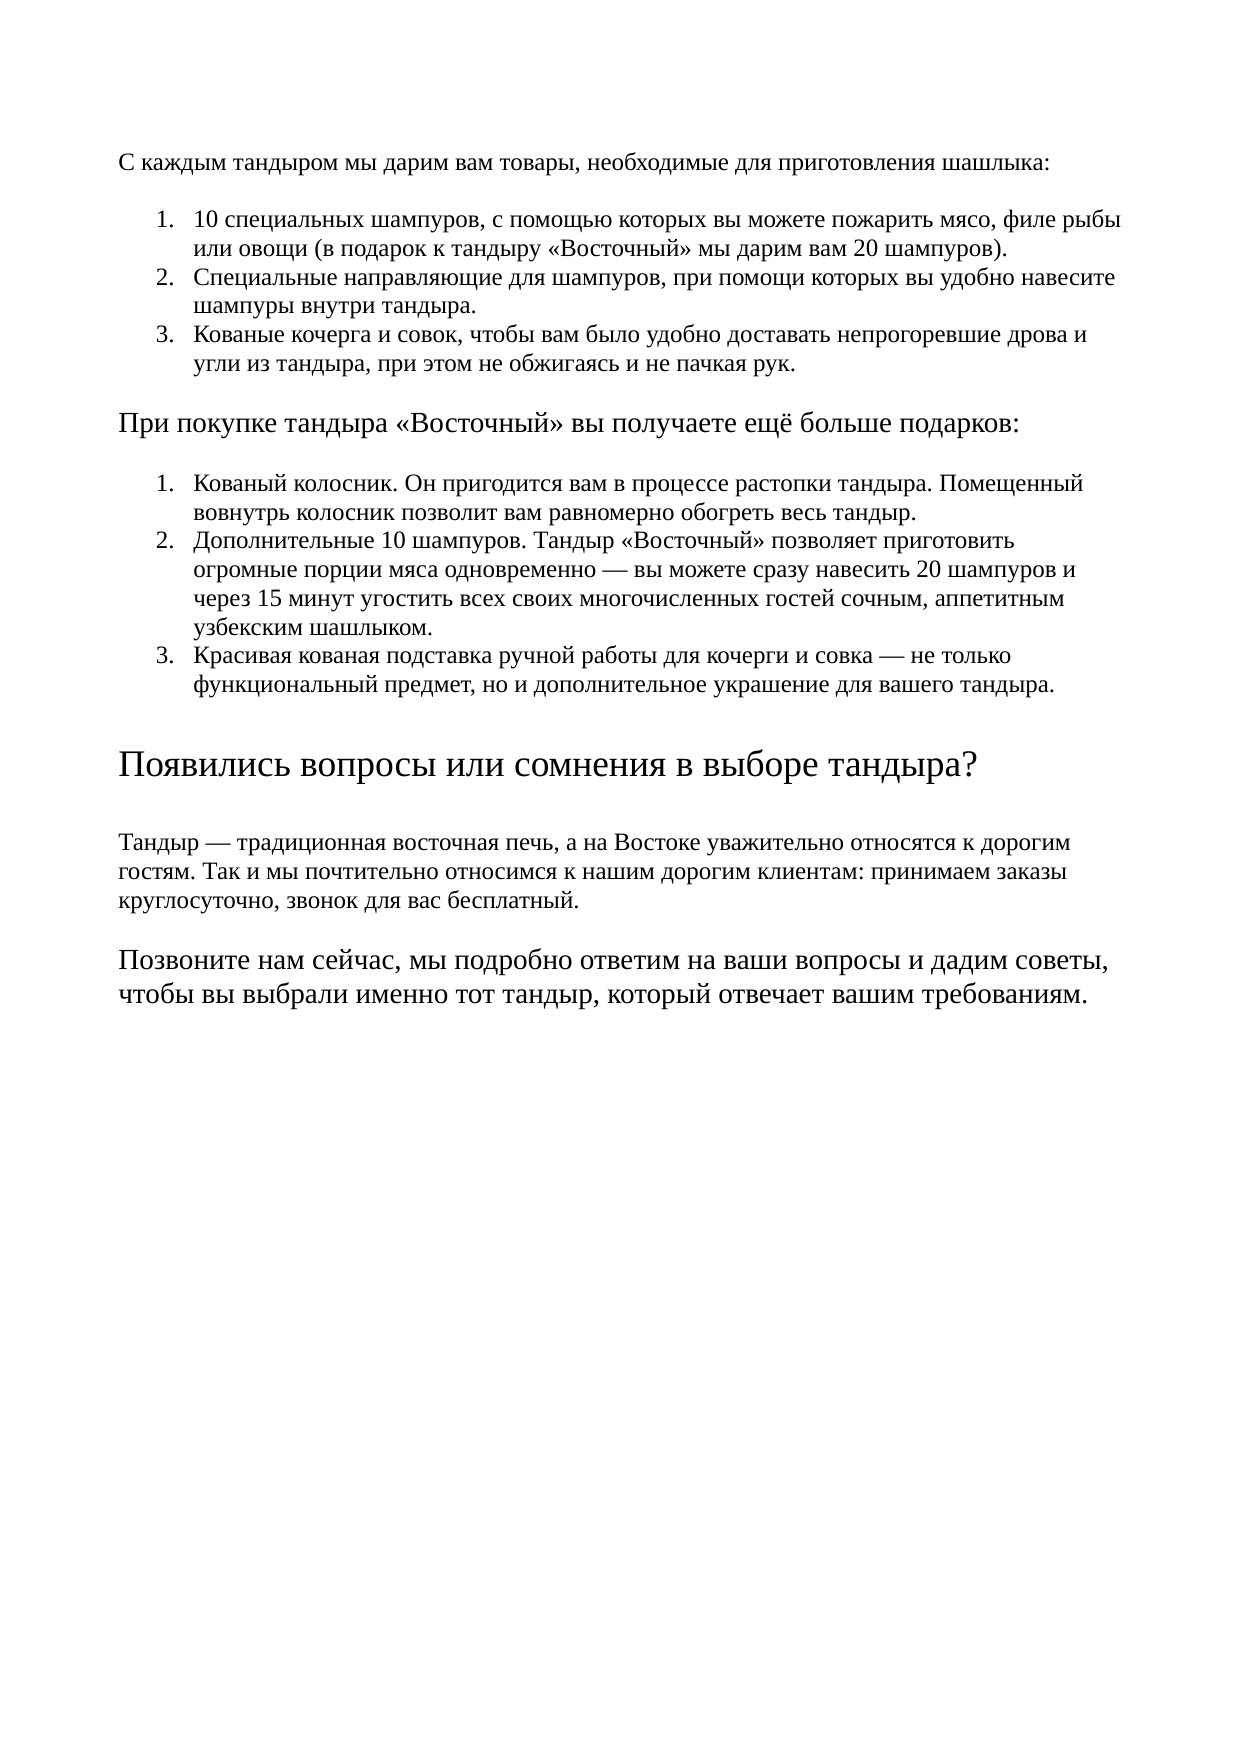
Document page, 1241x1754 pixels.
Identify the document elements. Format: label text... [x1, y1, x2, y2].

text Появились вопросы или сомнения в выборе тандыра? [118, 741, 1122, 784]
text При покупке тандыра «Восточный» вы получаете ещё больше подарков: [118, 406, 1122, 439]
list Дополнительные 10 шампуров. Тандыр «Восточный» позволяет приготовить огромные порции мяса одновременно — вы можете сразу навесить 20 шампуров и через 15 минут угостить всех своих многочисленных гостей сочным, аппетитным узбекским шашлыком. [156, 525, 1122, 640]
text Тандыр — традиционная восточная печь, а на Востоке уважительно относятся к дорогим гостям. Так и мы почтительно относимся к нашим дорогим клиентам: принимаем заказы круглосуточно, звонок для вас бесплатный. [118, 827, 1122, 913]
list Специальные направляющие для шампуров, при помощи которых вы удобно навесите шампуры внутри тандыра. [156, 262, 1122, 319]
text Позвоните нам сейчас, мы подробно ответим на ваши вопросы и дадим советы, чтобы вы выбрали именно тот тандыр, который отвечает вашим требованиям. [118, 942, 1122, 1009]
list Кованые кочерга и совок, чтобы вам было удобно доставать непрогоревшие дрова и угли из тандыра, при этом не обжигаясь и не пачкая рук. [156, 319, 1122, 377]
list Кованый колосник. Он пригодится вам в процессе растопки тандыра. Помещенный вовнутрь колосник позволит вам равномерно обогреть весь тандыр. [156, 468, 1122, 525]
list 10 специальных шампуров, с помощью которых вы можете пожарить мясо, филе рыбы или овощи (в подарок к тандыру «Восточный» мы дарим вам 20 шампуров). [156, 204, 1122, 262]
text С каждым тандыром мы дарим вам товары, необходимые для приготовления шашлыка: [118, 147, 1122, 176]
list Красивая кованая подставка ручной работы для кочерги и совка — не только функциональный предмет, но и дополнительное украшение для вашего тандыра. [156, 640, 1122, 698]
